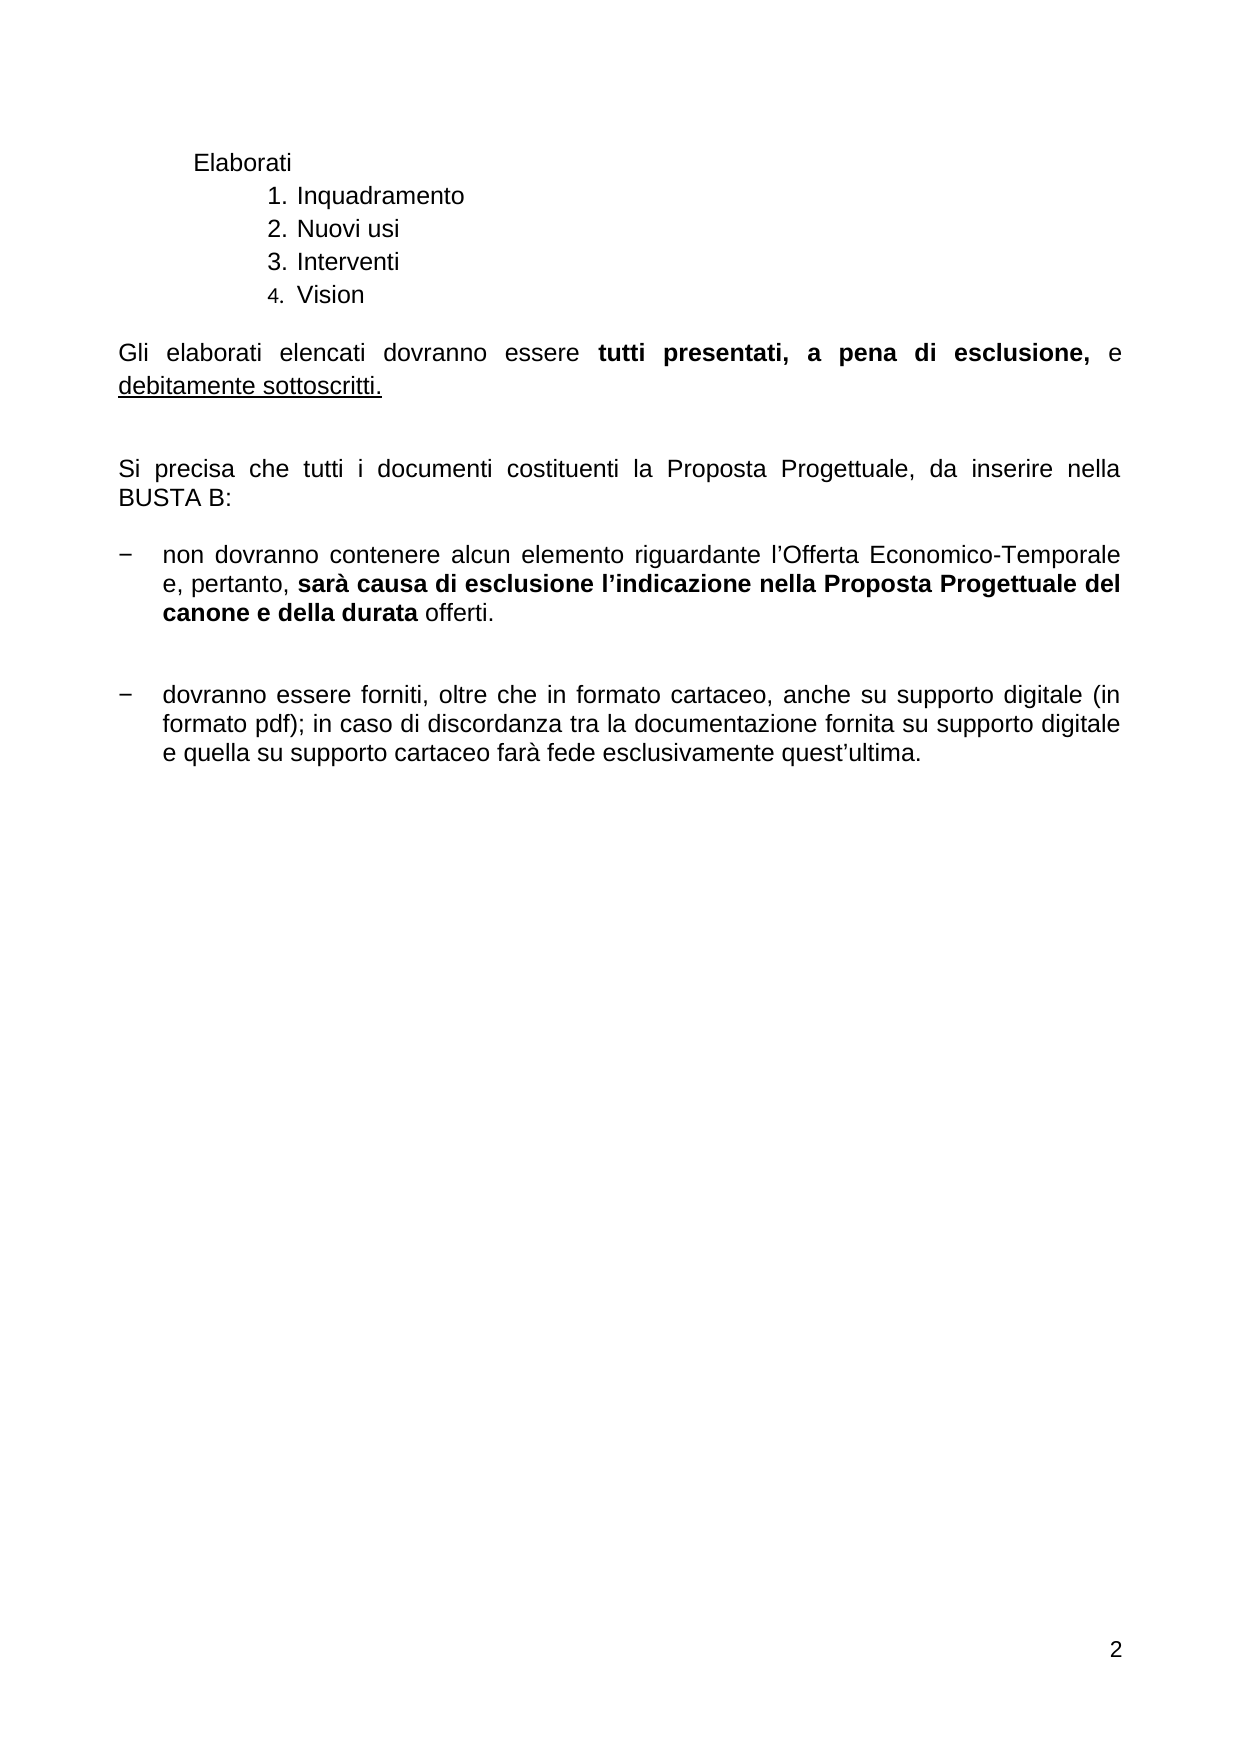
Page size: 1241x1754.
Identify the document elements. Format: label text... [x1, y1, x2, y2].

list Inquadramento [267, 181, 1122, 209]
list non dovranno contenere alcun elemento riguardante l’Offerta Economico-Temporale e, pertanto, sarà causa di esclusione l’indicazione nella Proposta Progettuale del canone e della durata offerti. [118, 540, 1122, 626]
list dovranno essere forniti, oltre che in formato cartaceo, anche su supporto digitale (in formato pdf); in caso di discordanza tra la documentazione fornita su supporto digitale e quella su supporto cartaceo farà fede esclusivamente quest’ultima. [118, 680, 1122, 766]
list Interventi [267, 247, 1122, 275]
text Si precisa che tutti i documenti costituenti la Proposta Progettuale, da inserire nella BUSTA B: [118, 454, 1122, 511]
text Elaborati [193, 148, 1122, 176]
list Nuovi usi [267, 214, 1122, 242]
text Gli elaborati elencati dovranno essere tutti presentati, a pena di esclusione, e debitamente sottoscritti. [118, 338, 1122, 400]
list Vision [267, 280, 1122, 309]
